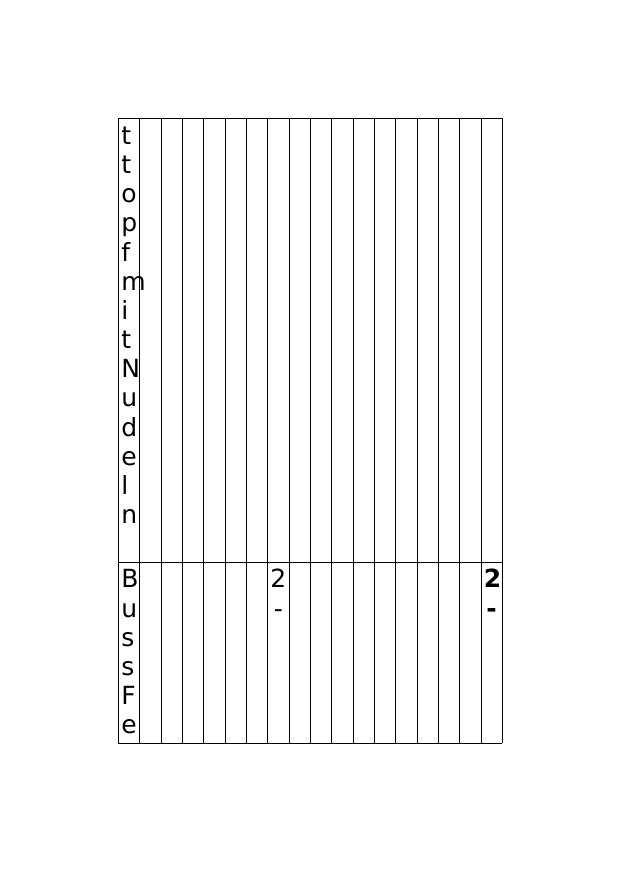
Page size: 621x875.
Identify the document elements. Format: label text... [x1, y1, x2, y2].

table_cell 2- [482, 563, 502, 742]
table_cell [375, 563, 395, 742]
table_cell [332, 563, 353, 742]
table_cell [482, 119, 502, 562]
table_cell [354, 119, 374, 562]
table_cell [439, 119, 459, 562]
table_cell [183, 119, 203, 562]
table_cell [204, 563, 225, 742]
table_cell [268, 119, 289, 562]
table_cell [311, 119, 331, 562]
table_cell [247, 563, 267, 742]
table_cell [396, 119, 417, 562]
table_cell [162, 563, 182, 742]
table_cell [226, 563, 246, 742]
table_cell [183, 563, 203, 742]
table_cell [290, 119, 310, 562]
table_cell [140, 563, 161, 742]
table_cell [140, 119, 161, 562]
table_cell [460, 563, 481, 742]
table_cell Buss Currywursttopf mit Nudeln [119, 119, 139, 562]
table_cell 2- [268, 563, 289, 742]
table_cell [247, 119, 267, 562]
table_cell [375, 119, 395, 562]
table_cell [418, 119, 438, 562]
table_cell [290, 563, 310, 742]
table_cell [332, 119, 353, 562]
table_cell [396, 563, 417, 742]
table_cell Buss Fe [119, 563, 139, 742]
table_cell [226, 119, 246, 562]
table_cell [460, 119, 481, 562]
table_cell [311, 563, 331, 742]
table_cell [204, 119, 225, 562]
table_cell [162, 119, 182, 562]
table_cell [354, 563, 374, 742]
table_cell [439, 563, 459, 742]
table_cell [418, 563, 438, 742]
